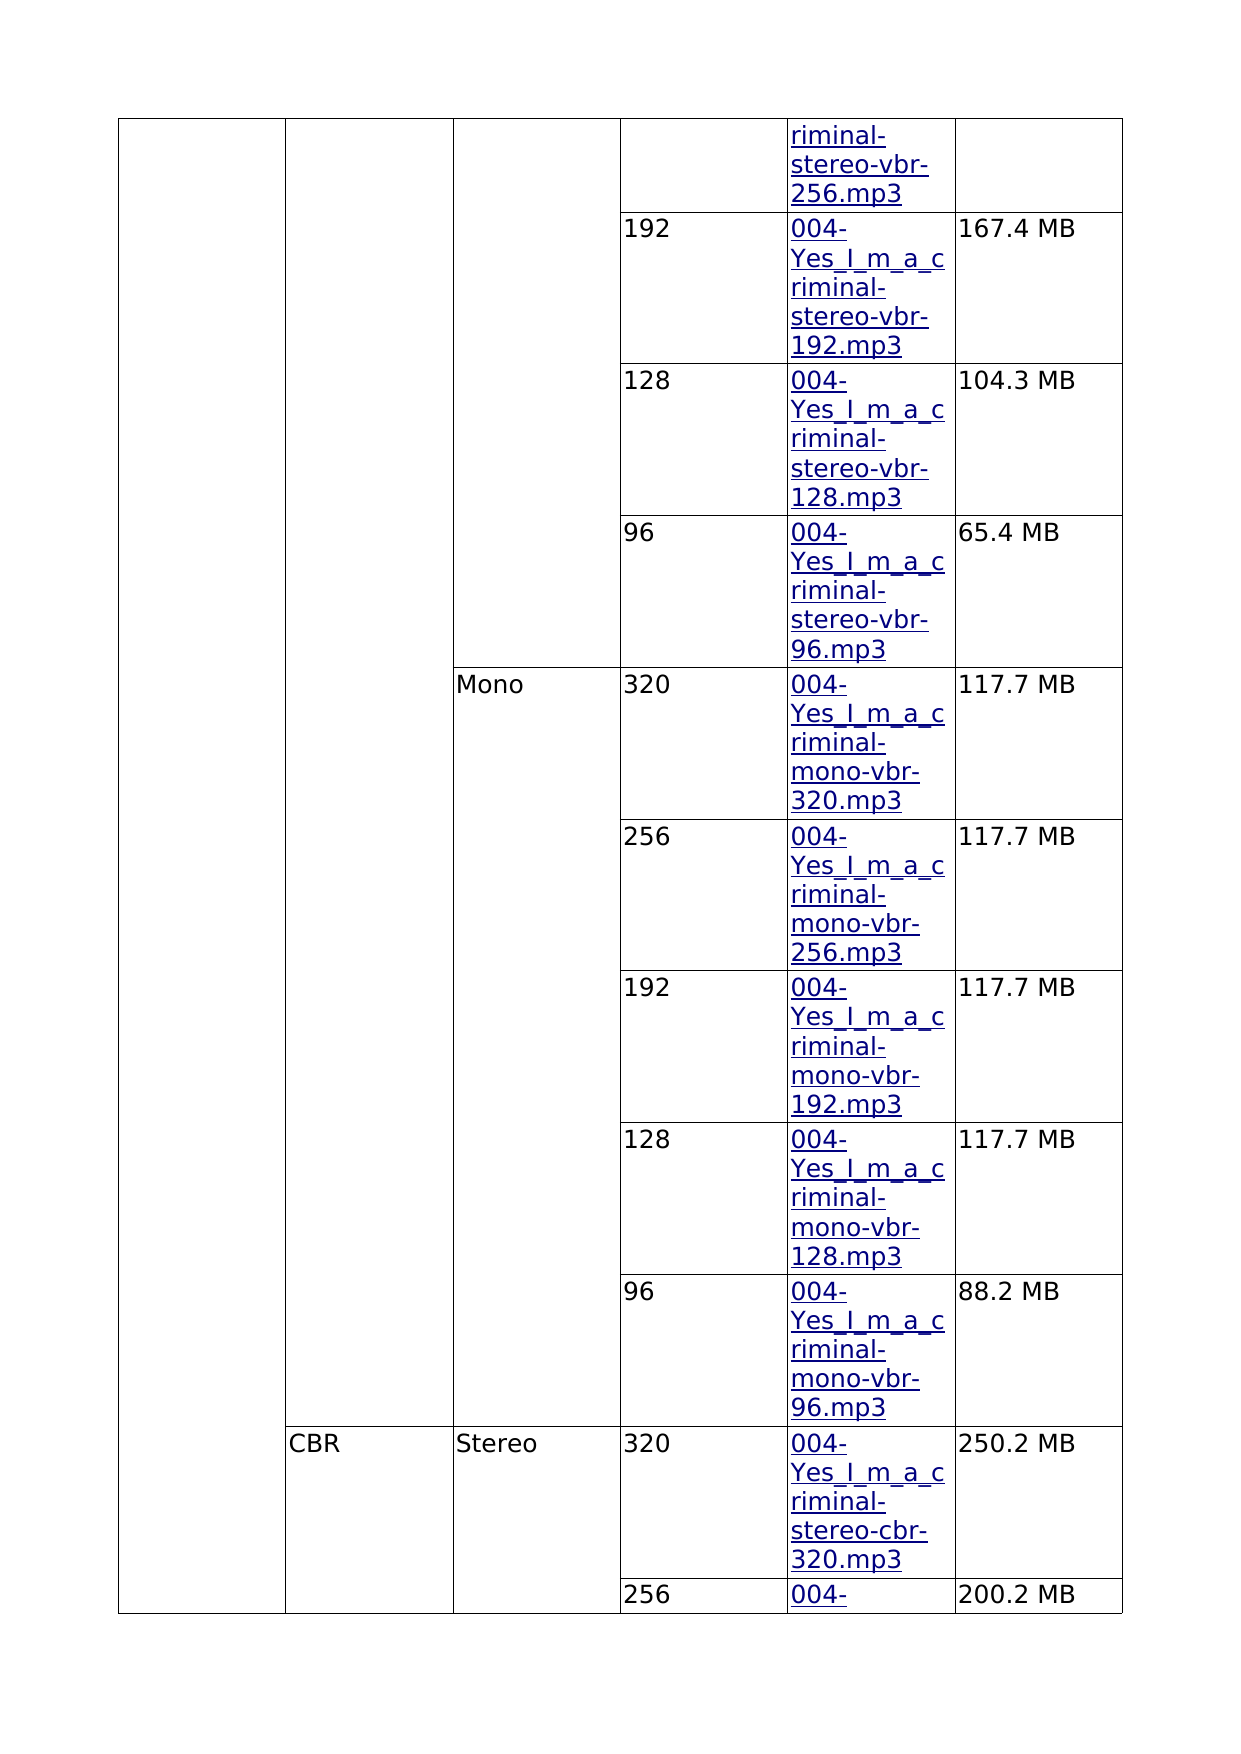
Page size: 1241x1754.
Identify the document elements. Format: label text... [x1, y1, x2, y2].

table_cell 128 [621, 364, 787, 515]
table_cell 192 [621, 213, 787, 363]
table_cell 256 [621, 1579, 787, 1613]
table_cell [454, 119, 620, 667]
table_cell 004-Yes_I_m_a_criminal-stereo-vbr-128.mp3 [788, 364, 955, 515]
table_cell Mono [454, 668, 620, 1426]
table_cell 250.2 MB [956, 1427, 1122, 1577]
table_cell 104.3 MB [956, 364, 1122, 515]
table_cell Stereo [454, 1427, 620, 1613]
table_cell 65.4 MB [956, 516, 1122, 667]
table_cell 004-Yes_I_m_a_criminal-stereo-vbr-192.mp3 [788, 213, 955, 363]
table_cell [286, 119, 453, 1426]
table_cell 004-Yes_I_m_a_criminal-mono-vbr-96.mp3 [788, 1275, 955, 1426]
table_cell 004-Yes_I_m_a_criminal-mono-vbr-256.mp3 [788, 820, 955, 970]
table_cell 117.7 MB [956, 971, 1122, 1122]
table_cell 004-Yes_I_m_a_criminal-stereo-vbr-96.mp3 [788, 516, 955, 667]
table_cell 004- [788, 1579, 955, 1613]
table_cell 320 [621, 668, 787, 819]
table_cell 004-Yes_I_m_a_criminal-mono-vbr-192.mp3 [788, 971, 955, 1122]
table_cell [621, 119, 787, 212]
table_cell 117.7 MB [956, 668, 1122, 819]
table_cell 192 [621, 971, 787, 1122]
table_cell 320 [621, 1427, 787, 1577]
table_cell 117.7 MB [956, 820, 1122, 970]
table_cell [119, 119, 285, 1613]
table_cell 88.2 MB [956, 1275, 1122, 1426]
table_cell CBR [286, 1427, 453, 1613]
table_cell 256 [621, 820, 787, 970]
table_cell 004-Yes_I_m_a_criminal-stereo-cbr-320.mp3 [788, 1427, 955, 1577]
table_cell 96 [621, 1275, 787, 1426]
table_cell 004-Yes_I_m_a_criminal-mono-vbr-128.mp3 [788, 1123, 955, 1274]
table_cell 96 [621, 516, 787, 667]
table_cell 004-Yes_I_m_a_criminal-mono-vbr-320.mp3 [788, 668, 955, 819]
table_cell 128 [621, 1123, 787, 1274]
table_cell 200.2 MB [956, 1579, 1122, 1613]
table_cell [956, 119, 1122, 212]
table_cell 167.4 MB [956, 213, 1122, 363]
table_cell 117.7 MB [956, 1123, 1122, 1274]
table_cell riminal-stereo-vbr-256.mp3 [788, 119, 955, 212]
